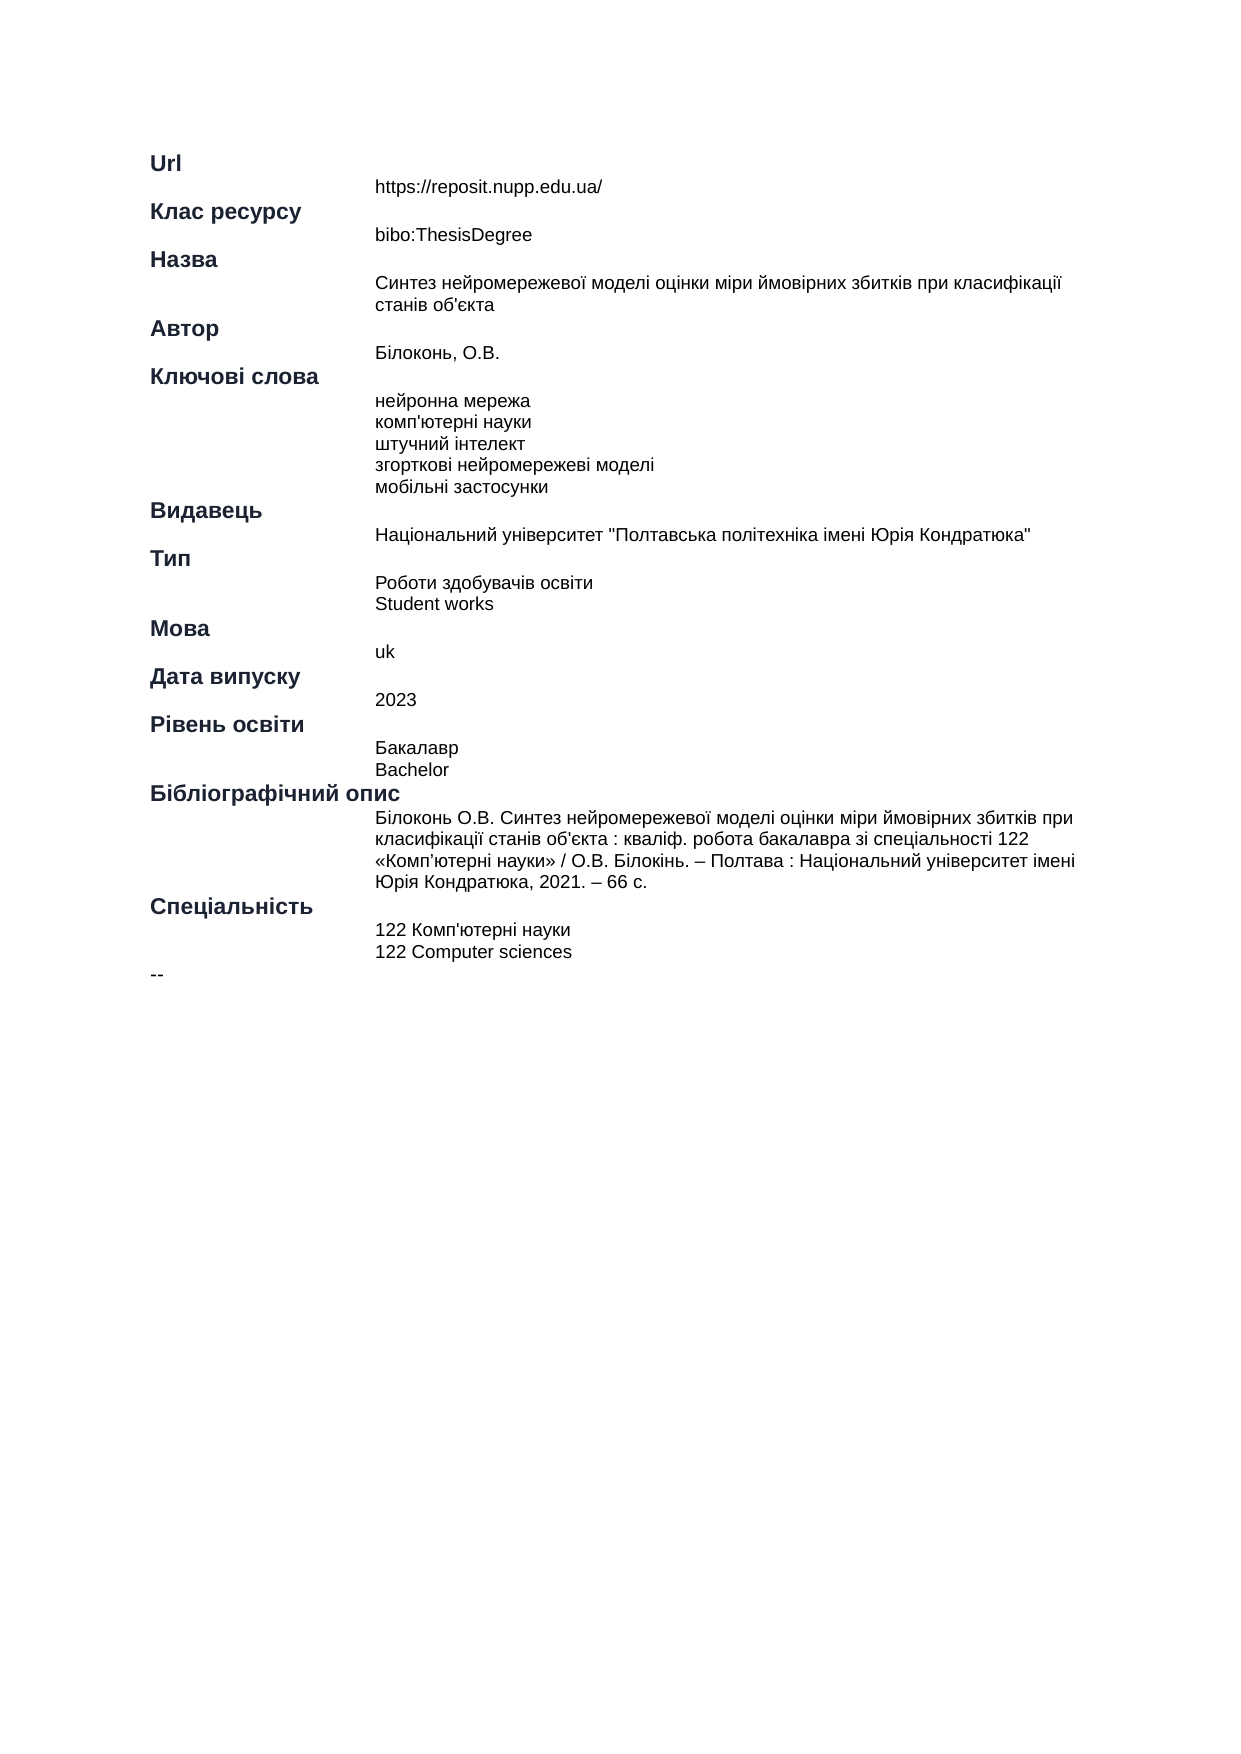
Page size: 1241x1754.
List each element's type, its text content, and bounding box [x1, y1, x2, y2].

text Білоконь, О.В. [375, 342, 1090, 363]
text Синтез нейромережевої моделі оцінки міри ймовірних збитків при класифікації станів об'єкта [375, 272, 1090, 315]
text Спеціальність [150, 893, 1090, 919]
text Роботи здобувачів освіти [375, 572, 1090, 593]
text Рівень освіти [150, 711, 1090, 737]
text Bachelor [375, 758, 1090, 780]
text комп'ютерні науки [375, 411, 1090, 433]
text штучний інтелект [375, 433, 1090, 454]
text -- [150, 962, 1090, 986]
text Дата випуску [150, 663, 1090, 689]
text Тип [150, 545, 1090, 572]
text Національний університет "Полтавська політехніка імені Юрія Кондратюка" [375, 524, 1090, 545]
text 122 Computer sciences [375, 941, 1090, 962]
text Ключові слова [150, 363, 1090, 389]
text Видавець [150, 497, 1090, 524]
text Бакалавр [375, 737, 1090, 758]
text Мова [150, 615, 1090, 641]
text 2023 [375, 689, 1090, 711]
text Бібліографічний опис [150, 780, 1090, 806]
text Назва [150, 246, 1090, 272]
text Білоконь О.В. Синтез нейромережевої моделі оцінки міри ймовірних збитків при класифікації станів об'єкта : кваліф. робота бакалавра зі спеціальності 122 «Комп’ютерні науки» / О.В. Білокінь. – Полтава : Національний університет імені Юрія Кондратюка, 2021. – 66 с. [375, 806, 1090, 893]
text Url [150, 150, 1090, 176]
text згорткові нейромережеві моделі [375, 454, 1090, 476]
text Клас ресурсу [150, 198, 1090, 224]
text Student works [375, 593, 1090, 615]
text нейронна мережа [375, 389, 1090, 411]
text uk [375, 641, 1090, 663]
text мобільні застосунки [375, 476, 1090, 497]
text bibo:ThesisDegree [375, 224, 1090, 246]
text 122 Комп'ютерні науки [375, 919, 1090, 941]
text Автор [150, 315, 1090, 342]
text https://reposit.nupp.edu.ua/ [375, 176, 1090, 198]
